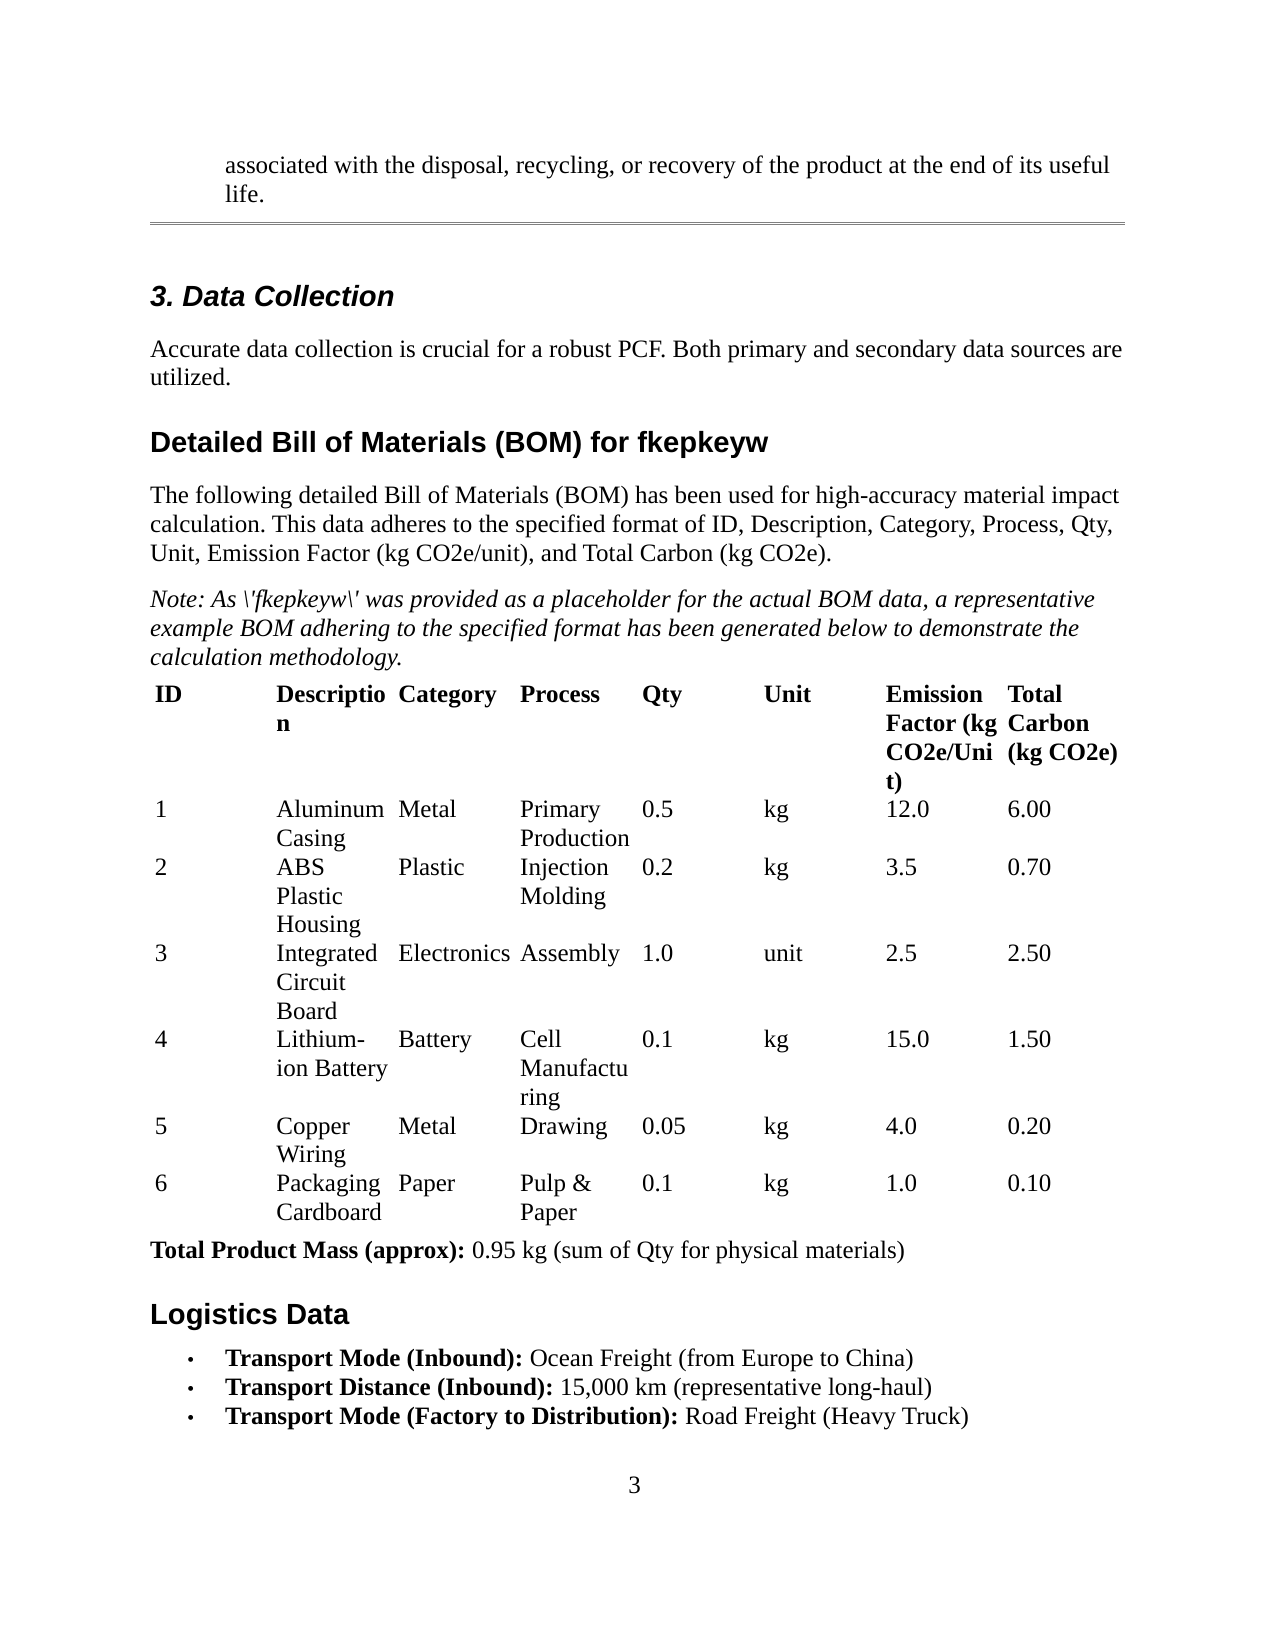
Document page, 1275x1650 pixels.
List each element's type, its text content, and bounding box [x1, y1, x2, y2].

table_cell 3 [150, 938, 272, 1024]
table_cell Primary Production [516, 795, 637, 852]
table_header Category [394, 680, 516, 794]
table_cell unit [759, 938, 881, 1024]
list Transport Mode (Factory to Distribution): Road Freight (Heavy Truck) [187, 1401, 1125, 1430]
table_cell 2.50 [1003, 938, 1125, 1024]
table_cell 4 [150, 1025, 272, 1111]
subtitle 3. Data Collection [150, 279, 1125, 312]
table_cell 0.5 [638, 795, 759, 852]
table_cell Electronics [394, 938, 516, 1024]
table_cell 0.1 [638, 1025, 759, 1111]
table_cell Paper [394, 1168, 516, 1226]
table_cell Drawing [516, 1111, 637, 1168]
table_cell Plastic [394, 852, 516, 938]
table_cell Pulp & Paper [516, 1168, 637, 1226]
table_cell 2.5 [881, 938, 1003, 1024]
table_cell Integrated Circuit Board [272, 938, 394, 1024]
subtitle Detailed Bill of Materials (BOM) for fkepkeyw [150, 425, 1125, 459]
table_cell 1.50 [1003, 1025, 1125, 1111]
table_cell Battery [394, 1025, 516, 1111]
table_cell Copper Wiring [272, 1111, 394, 1168]
table_cell Aluminum Casing [272, 795, 394, 852]
list associated with the disposal, recycling, or recovery of the product at the end of its useful life. [187, 150, 1125, 207]
table_header Description [272, 680, 394, 794]
table_cell kg [759, 795, 881, 852]
table_cell kg [759, 1168, 881, 1226]
table_cell Assembly [516, 938, 637, 1024]
table_header Qty [638, 680, 759, 794]
table_header Total Carbon (kg CO2e) [1003, 680, 1125, 794]
table_cell 6 [150, 1168, 272, 1226]
table_cell Lithium-ion Battery [272, 1025, 394, 1111]
table_cell 6.00 [1003, 795, 1125, 852]
table_cell 1 [150, 795, 272, 852]
table_cell 0.10 [1003, 1168, 1125, 1226]
text Accurate data collection is crucial for a robust PCF. Both primary and secondary data sources are utilized. [150, 334, 1125, 391]
table_cell ABS Plastic Housing [272, 852, 394, 938]
text Note: As \'fkepkeyw\' was provided as a placeholder for the actual BOM data, a representative example BOM adhering to the specified format has been generated below to demonstrate the calculation methodology. [150, 584, 1125, 671]
table_cell Injection Molding [516, 852, 637, 938]
list Transport Distance (Inbound): 15,000 km (representative long-haul) [187, 1372, 1125, 1401]
table_cell kg [759, 852, 881, 938]
table_cell 0.1 [638, 1168, 759, 1226]
table_cell 1.0 [881, 1168, 1003, 1226]
table_cell Metal [394, 795, 516, 852]
table_header ID [150, 680, 272, 794]
subtitle Logistics Data [150, 1297, 1125, 1331]
text Total Product Mass (approx): 0.95 kg (sum of Qty for physical materials) [150, 1235, 1125, 1263]
table_cell kg [759, 1111, 881, 1168]
table_cell 3.5 [881, 852, 1003, 938]
table_cell 2 [150, 852, 272, 938]
table_cell Cell Manufacturing [516, 1025, 637, 1111]
table_cell 0.20 [1003, 1111, 1125, 1168]
table_cell 0.70 [1003, 852, 1125, 938]
table_cell 4.0 [881, 1111, 1003, 1168]
table_cell 1.0 [638, 938, 759, 1024]
table_cell 0.2 [638, 852, 759, 938]
table_cell 0.05 [638, 1111, 759, 1168]
table_cell Packaging Cardboard [272, 1168, 394, 1226]
list Transport Mode (Inbound): Ocean Freight (from Europe to China) [187, 1343, 1125, 1372]
table_cell 15.0 [881, 1025, 1003, 1111]
table_cell Metal [394, 1111, 516, 1168]
table_cell 12.0 [881, 795, 1003, 852]
text The following detailed Bill of Materials (BOM) has been used for high-accuracy material impact calculation. This data adheres to the specified format of ID, Description, Category, Process, Qty, Unit, Emission Factor (kg CO2e/unit), and Total Carbon (kg CO2e). [150, 480, 1125, 566]
table_header Emission Factor (kg CO2e/Unit) [881, 680, 1003, 794]
table_cell 5 [150, 1111, 272, 1168]
table_cell kg [759, 1025, 881, 1111]
table_header Process [516, 680, 637, 794]
table_header Unit [759, 680, 881, 794]
